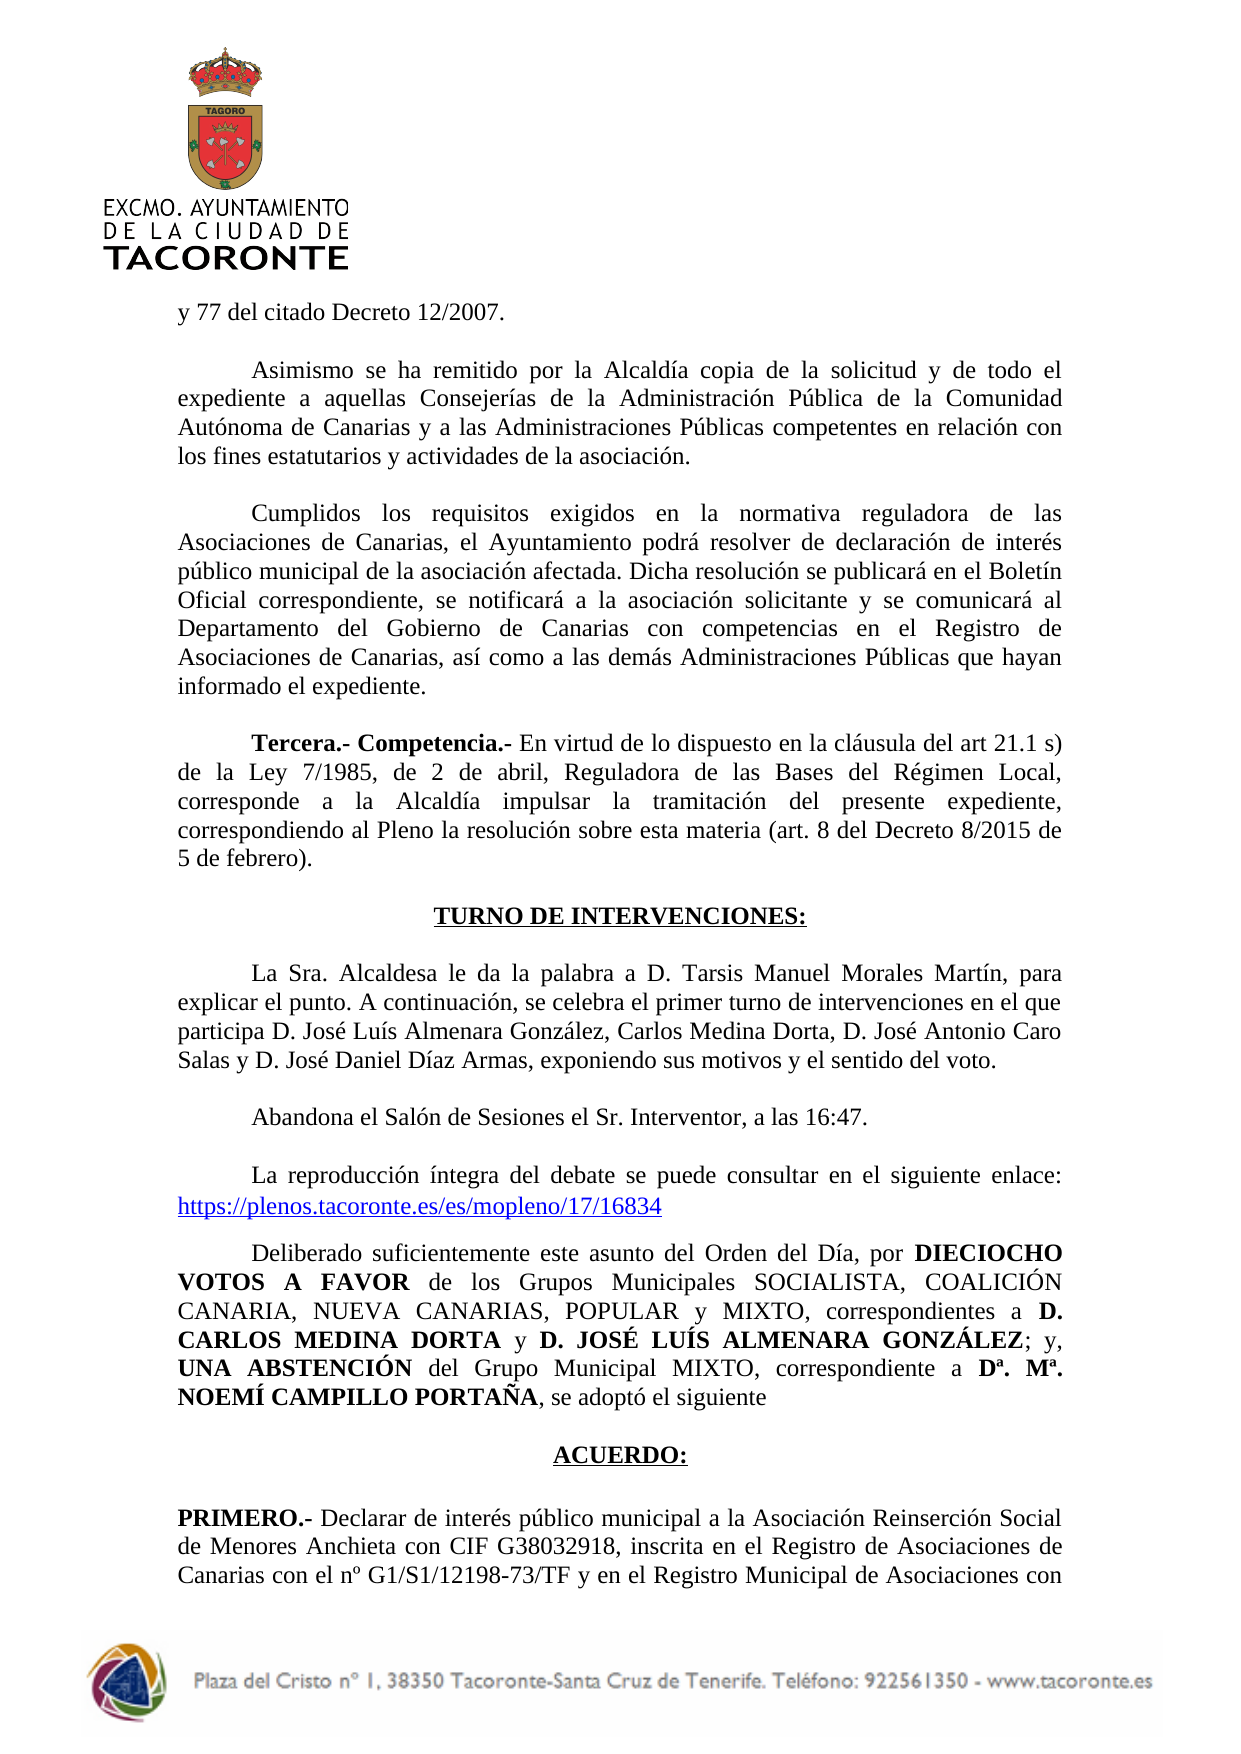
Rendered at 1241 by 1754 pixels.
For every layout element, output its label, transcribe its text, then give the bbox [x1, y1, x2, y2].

text TURNO DE INTERVENCIONES: [177, 901, 1063, 930]
picture [80, 1630, 1163, 1737]
text Asimismo se ha remitido por la Alcaldía copia de la solicitud y de todo el expediente a aquellas Consejerías de la Administración Pública de la Comunidad Autónoma de Canarias y a las Administraciones Públicas competentes en relación con los fines estatutarios y actividades de la asociación. [177, 355, 1063, 470]
picture [103, 47, 348, 270]
text La Sra. Alcaldesa le da la palabra a D. Tarsis Manuel Morales Martín, para explicar el punto. A continuación, se celebra el primer turno de intervenciones en el que participa D. José Luís Almenara González, Carlos Medina Dorta, D. José Antonio Caro Salas y D. José Daniel Díaz Armas, exponiendo sus motivos y el sentido del voto. [177, 958, 1063, 1073]
text Abandona el Salón de Sesiones el Sr. Interventor, a las 16:47. [177, 1102, 1063, 1131]
text Tercera.- Competencia.- En virtud de lo dispuesto en la cláusula del art 21.1 s) de la Ley 7/1985, de 2 de abril, Reguladora de las Bases del Régimen Local, corresponde a la Alcaldía impulsar la tramitación del presente expediente, correspondiendo al Pleno la resolución sobre esta materia (art. 8 del Decreto 8/2015 de 5 de febrero). [177, 728, 1063, 872]
text y 77 del citado Decreto 12/2007. [177, 297, 1063, 326]
text ACUERDO: [177, 1440, 1063, 1468]
text PRIMERO.- Declarar de interés público municipal a la Asociación Reinserción Social de Menores Anchieta con CIF G38032918, inscrita en el Registro de Asociaciones de Canarias con el nº G1/S1/12198-73/TF y en el Registro Municipal de Asociaciones con [177, 1503, 1063, 1589]
text La reproducción íntegra del debate se puede consultar en el siguiente enlace: https://plenos.tacoronte.es/es/mopleno/17/16834 [177, 1160, 1063, 1219]
text Cumplidos los requisitos exigidos en la normativa reguladora de las Asociaciones de Canarias, el Ayuntamiento podrá resolver de declaración de interés público municipal de la asociación afectada. Dicha resolución se publicará en el Boletín Oficial correspondiente, se notificará a la asociación solicitante y se comunicará al Departamento del Gobierno de Canarias con competencias en el Registro de Asociaciones de Canarias, así como a las demás Administraciones Públicas que hayan informado el expediente. [177, 498, 1063, 700]
text Deliberado suficientemente este asunto del Orden del Día, por DIECIOCHO VOTOS A FAVOR de los Grupos Municipales SOCIALISTA, COALICIÓN CANARIA, NUEVA CANARIAS, POPULAR y MIXTO, correspondientes a D. CARLOS MEDINA DORTA y D. JOSÉ LUÍS ALMENARA GONZÁLEZ; y, UNA ABSTENCIÓN del Grupo Municipal MIXTO, correspondiente a Dª. Mª. NOEMÍ CAMPILLO PORTAÑA, se adoptó el siguiente [177, 1238, 1063, 1411]
